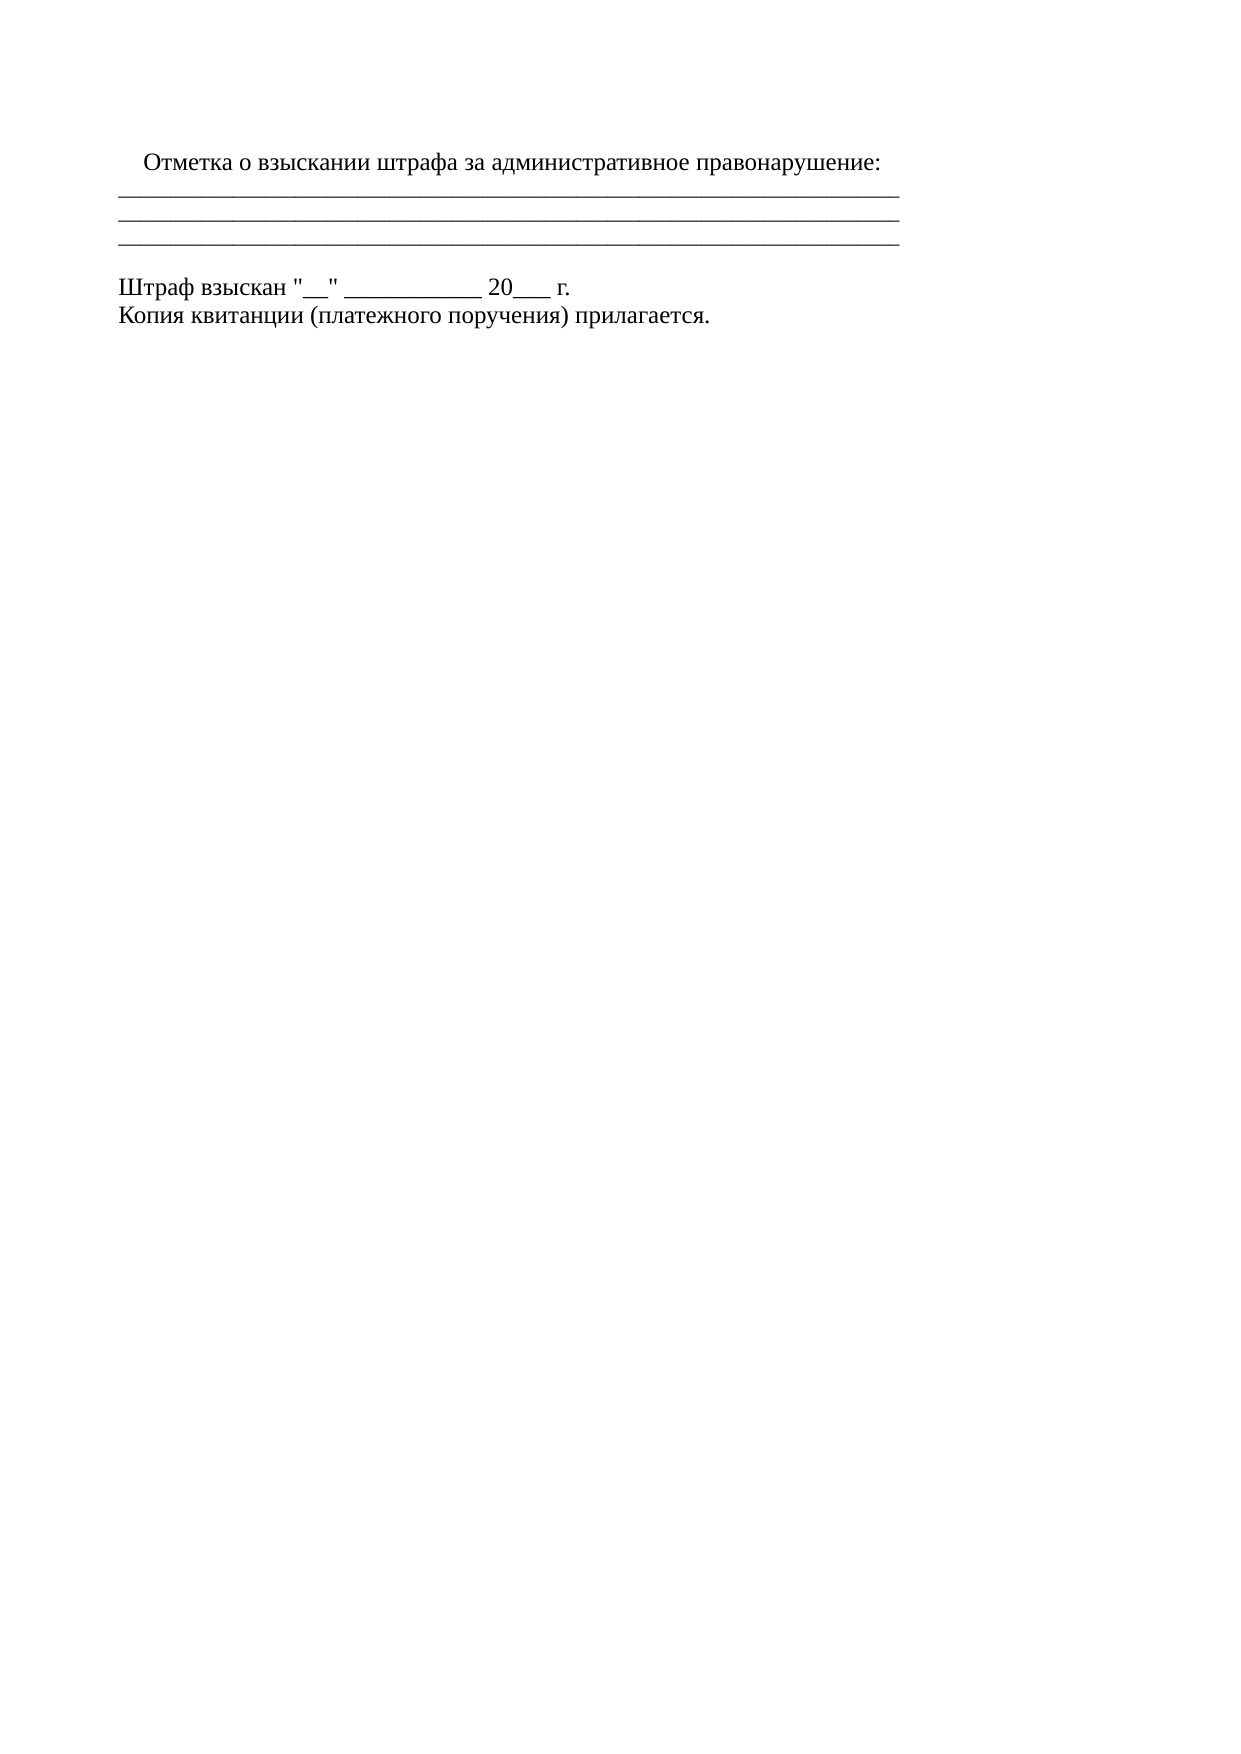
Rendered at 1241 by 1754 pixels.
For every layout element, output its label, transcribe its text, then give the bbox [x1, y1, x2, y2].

text Штраф взыскан "__" ___________ 20___ г. [118, 272, 1122, 301]
text ___________________________________________________________________________ [118, 176, 1122, 200]
text ___________________________________________________________________________ [118, 200, 1122, 224]
text ___________________________________________________________________________ [118, 224, 1122, 248]
text Отметка о взыскании штрафа за административное правонарушение: [118, 147, 1122, 176]
text Копия квитанции (платежного поручения) прилагается. [118, 301, 1122, 329]
